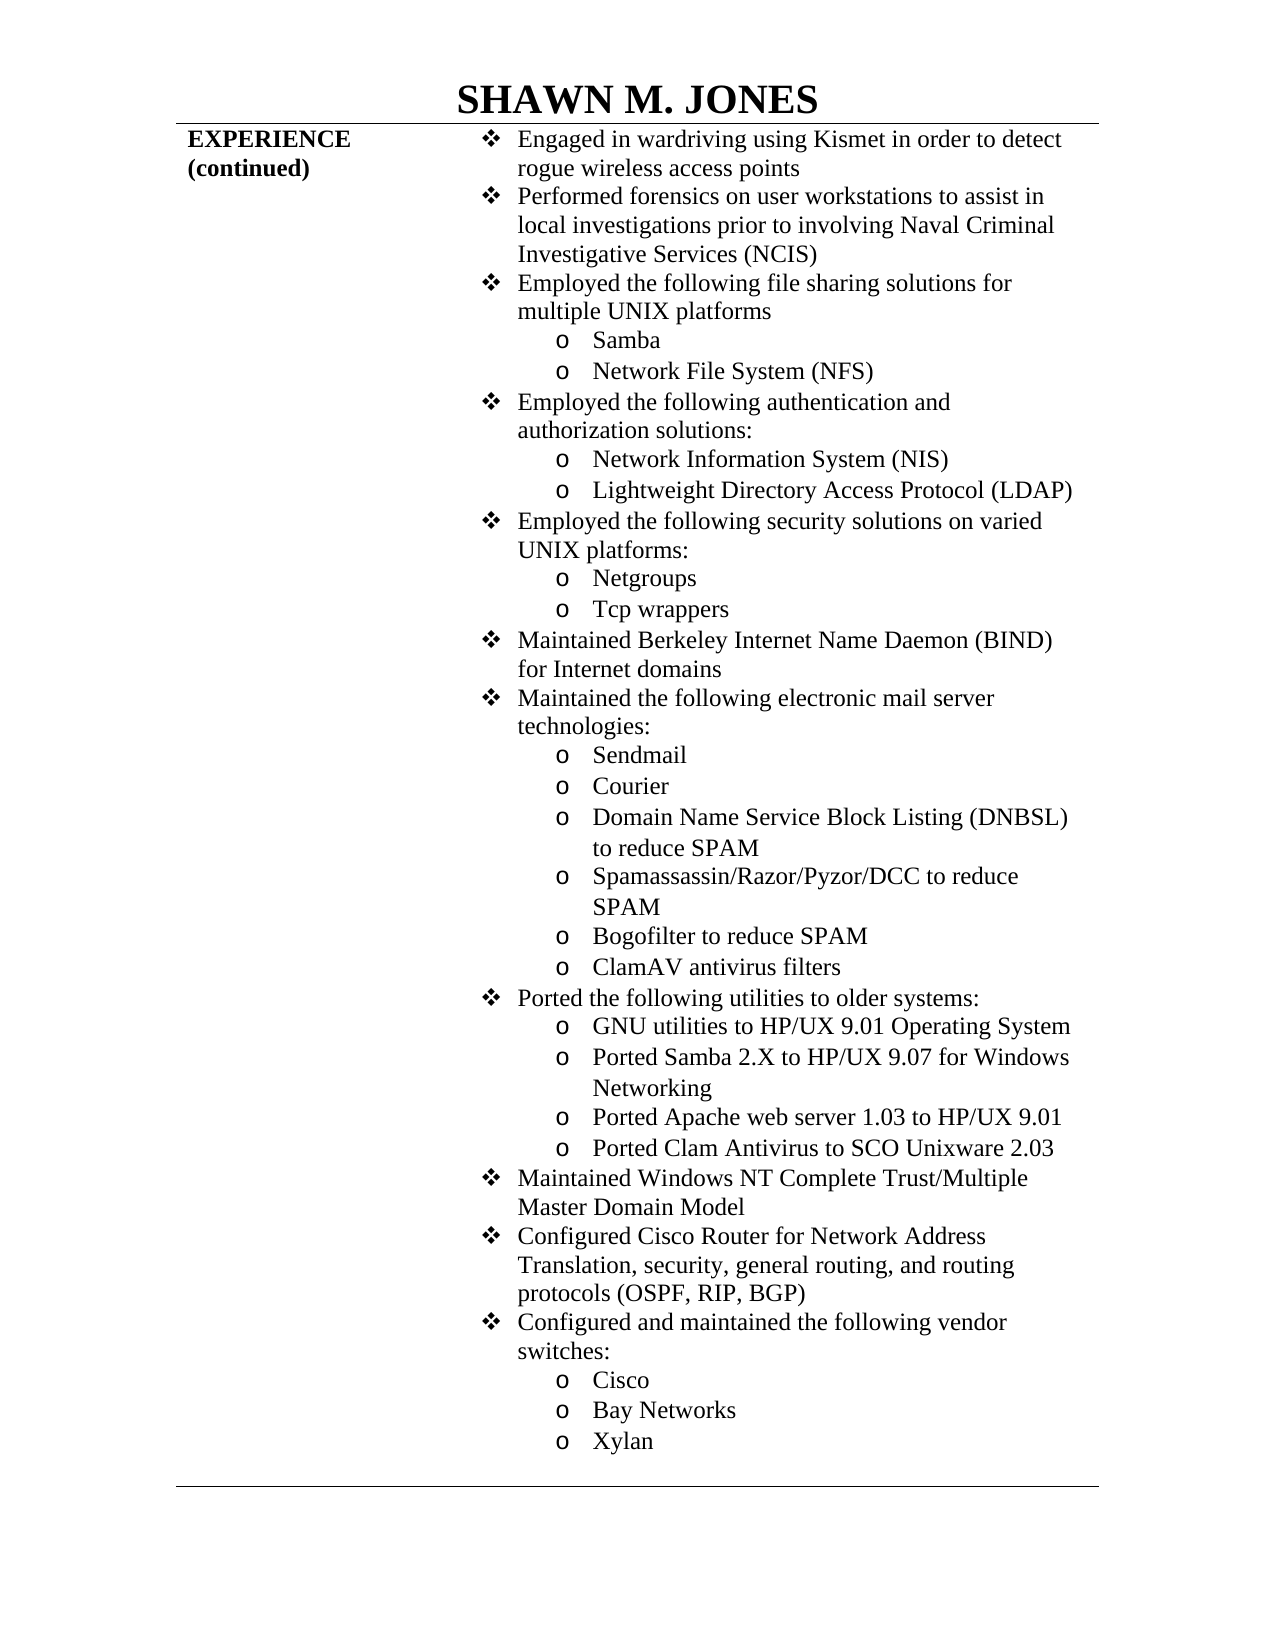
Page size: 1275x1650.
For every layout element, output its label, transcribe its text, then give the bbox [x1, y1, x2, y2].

table_cell Space and Naval Warfare Systems Center, Norfolk (SPAWARSYSCEN Norfolk) Norfolk, VA May 1997 to Present Computer Scientist Systems/Software Engineering Experience Used Hibernate to maintain legacy database mappings to be translated later via higher tiers Used Spring for Dependency Injection within JEE applications Worked with team to create multi-tiered JEE application infrastructure consisting of Data Access Layers, a Service Layer, and Web Services Using AutoIt and InnoSetup, wrote program to handle the installation and upgrade of software packages for developer workstations Wrote disk backup system in BASH/Python Developed DoDAF views for One NALCOMIS aviation management system Corrected memory allocation mistakes in Boost C++ Filesystem Library for Solaris Wrote additional functionality into the following products for new platforms: Bar Code Supply (BCS) – using C++ Naval Tactical Command Support System (NTCSS) – using C Translated regulations to concise software requirements for the following products: NTCSS Shipboard Non-tactical Automatic Data Processing Automated Medical System (SAMS) OOMA Expeditionary Pack Up Kit (EPUK) BCS Wrote Use Cases for the following products: EPUK BCS Wrote Intrusion Reporting System in PERL Assisted in the development of system design documents for the following products: Organizational Maintenance Management System for the Next Generation (OMMS-NG) Relational Supply (RSupply) Organizational Maintenance Activity (OMA) Relational Administration (R-ADM) EPUK Developed calendaring web applications using PERL/CGI and Active Server Pages Wrote e-commerce systems using Microsoft Active Server Pages Developed inventory control system using C++ Wrote exploits in C for government applications to identify vulnerabilities and improve security Systems/Network Administration Experience Build binary software depot and RPM packages for HP/UX and Red Hat Enterprise Linux Employed the following vulnerability scanners for testing and LAN management: eEye Retina Tenable Nessus Maintained the following Network Intrustion Detection Systems: Snort (with barnyard, oinkmaster, and the Advanced Console for Intrusion Databases) RealSecure IDS Secured Apache web server configurations with: Public Key Infrastructure (PKI) certificates for server identification over Secure Socket Layer (SSL) ModSecurity for Application Firewall Utilized the following technologies for network protection and NAT: Cisco 2600 series routers Cisco PIX Netfilter (iptables) Implemented the following Host-based Intrustion Detection Systems (HIDS): Advanced Intrusion Detection Environment (AIDE) Osiris Samhain Tripwire Engaged in wardriving using Kismet in order to detect rogue wireless access points Performed forensics on user workstations to assist in local investigations prior to involving Naval Criminal Investigative Services (NCIS) Employed the following file sharing solutions for multiple UNIX platforms Samba Network File System (NFS) Employed the following authentication and authorization solutions: Network Information System (NIS) Lightweight Directory Access Protocol (LDAP) Employed the following security solutions on varied UNIX platforms: Netgroups Tcp wrappers Maintained Berkeley Internet Name Daemon (BIND) for Internet domains Maintained the following electronic mail server technologies: Sendmail Courier Domain Name Service Block Listing (DNBSL) to reduce SPAM Spamassassin/Razor/Pyzor/DCC to reduce SPAM Bogofilter to reduce SPAM ClamAV antivirus filters Ported the following utilities to older systems: GNU utilities to HP/UX 9.01 Operating System Ported Samba 2.X to HP/UX 9.07 for Windows Networking Ported Apache web server 1.03 to HP/UX 9.01 Ported Clam Antivirus to SCO Unixware 2.03 Maintained Windows NT Complete Trust/Multiple Master Domain Model Configured Cisco Router for Network Address Translation, security, general routing, and routing protocols (OSPF, RIP, BGP) Configured and maintained the following vendor switches: Cisco Bay Networks Xylan [431, 124, 1099, 1486]
table_cell EXPERIENCE (continued) [176, 124, 431, 1486]
